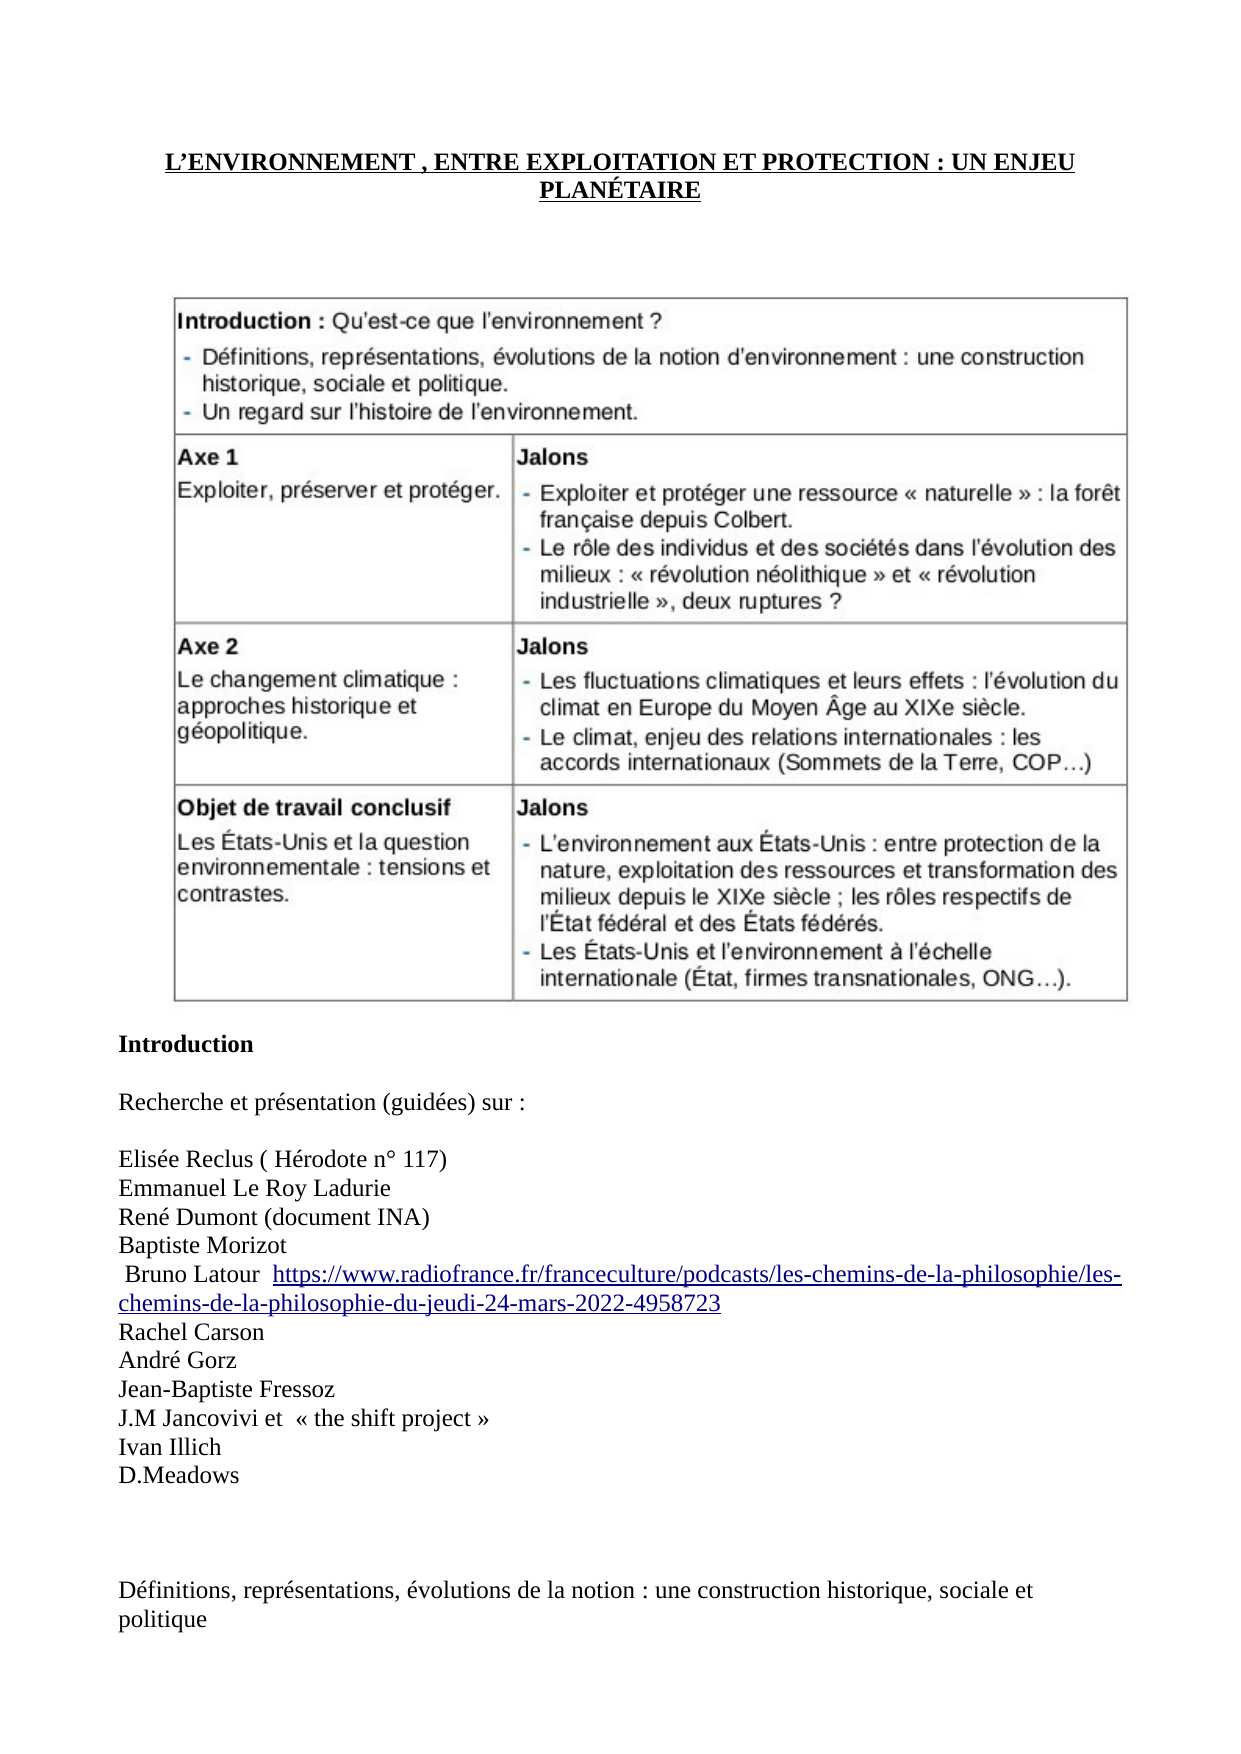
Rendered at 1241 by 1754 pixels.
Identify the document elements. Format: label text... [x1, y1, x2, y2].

text Emmanuel Le Roy Ladurie [118, 1173, 1122, 1202]
text Bruno Latour https://www.radiofrance.fr/franceculture/podcasts/les-chemins-de-la-philosophie/les-chemins-de-la-philosophie-du-jeudi-24-mars-2022-4958723 [118, 1259, 1122, 1317]
text J.M Jancovivi et « the shift project » [118, 1403, 1122, 1432]
text Elisée Reclus ( Hérodote n° 117) [118, 1144, 1122, 1173]
text Recherche et présentation (guidées) sur : [118, 1087, 1122, 1116]
picture [157, 282, 1161, 1030]
text Ivan Illich [118, 1432, 1122, 1461]
text René Dumont (document INA) [118, 1202, 1122, 1231]
text Définitions, représentations, évolutions de la notion : une construction historique, sociale et politique [118, 1576, 1122, 1633]
text Baptiste Morizot [118, 1231, 1122, 1259]
text Rachel Carson [118, 1317, 1122, 1346]
text Introduction [118, 262, 1122, 1058]
text André Gorz [118, 1346, 1122, 1374]
text L’ENVIRONNEMENT , ENTRE EXPLOITATION ET PROTECTION : UN ENJEU PLANÉTAIRE [118, 147, 1122, 204]
text Jean-Baptiste Fressoz [118, 1374, 1122, 1403]
text D.Meadows [118, 1461, 1122, 1489]
